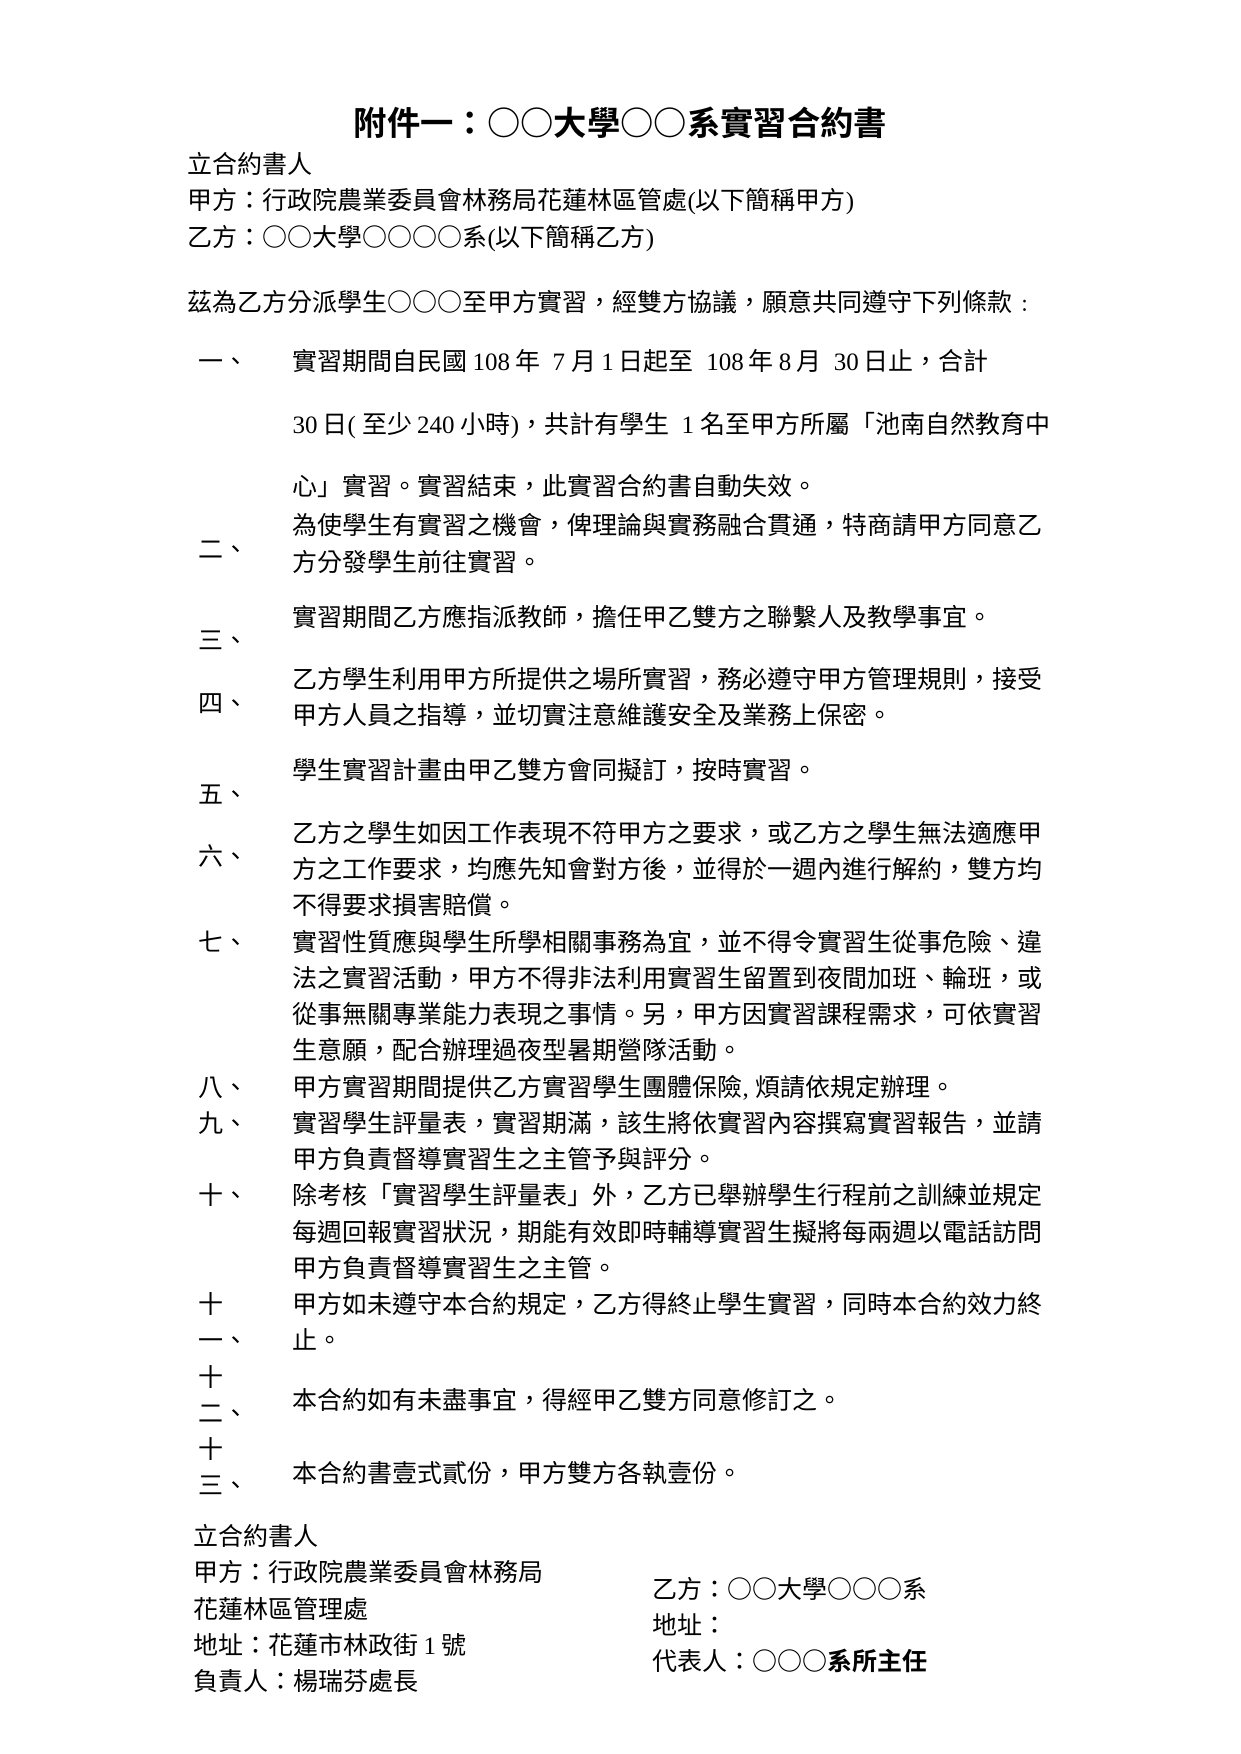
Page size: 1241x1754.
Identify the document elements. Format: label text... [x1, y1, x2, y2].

table_cell 除考核「實習學生評量表」外，乙方已舉辦學生行程前之訓練並規定每週回報實習狀況，期能有效即時輔導實習生擬將每兩週以電話訪問甲方負責督導實習生之主管。 [281, 1176, 1064, 1284]
text 地址：花蓮市林政街1號 [193, 1625, 613, 1662]
text 立合約書人 [187, 144, 1053, 181]
table_cell 學生實習計畫由甲乙雙方會同擬訂，按時實習。 [281, 751, 1064, 813]
table_cell 三、 [187, 597, 281, 659]
table_cell 十三、 [187, 1430, 281, 1502]
text 乙方：○○大學○○○系 [652, 1569, 1048, 1605]
table_cell 為使學生有實習之機會，俾理論與實務融合貫通，特商請甲方同意乙方分發學生前往實習。 [281, 506, 1064, 597]
table_cell 十一、 [187, 1285, 281, 1357]
text 代表人：○○○系所主任 [652, 1642, 1048, 1678]
text 負責人：楊瑞芬處長 [193, 1662, 613, 1698]
table_cell 二、 [187, 506, 281, 597]
text 甲方：行政院農業委員會林務局花蓮林區管處(以下簡稱甲方) [187, 181, 1053, 217]
table_header 實習期間自民國108年 7 月1日起至 108年8月 30日止，合計 30日( 至少240 小時)，共計有學生 1 名至甲方所屬「池南自然教育中心」實習。實習結束，此實習合約書自動失效。 [281, 318, 1064, 506]
text 乙方：○○大學○○○○系(以下簡稱乙方) [187, 217, 1053, 253]
table_cell 五、 [187, 751, 281, 813]
text 茲為乙方分派學生○○○至甲方實習，經雙方協議，願意共同遵守下列條款﹕ [187, 282, 1053, 318]
table_cell 實習期間乙方應指派教師，擔任甲乙雙方之聯繫人及教學事宜。 [281, 597, 1064, 659]
table_cell 八、 [187, 1067, 281, 1103]
text 花蓮林區管理處 [193, 1589, 613, 1625]
table_cell 甲方如未遵守本合約規定，乙方得終止學生實習，同時本合約效力終止。 [281, 1285, 1064, 1357]
table_cell 六、 [187, 813, 281, 922]
table_cell 十、 [187, 1176, 281, 1284]
table_cell 乙方學生利用甲方所提供之場所實習，務必遵守甲方管理規則，接受甲方人員之指導，並切實注意維護安全及業務上保密。 [281, 660, 1064, 751]
text 立合約書人 [193, 1517, 613, 1553]
table_cell 本合約書壹式貳份，甲方雙方各執壹份。 [281, 1430, 1064, 1502]
text 地址： [652, 1605, 1048, 1642]
text 甲方：行政院農業委員會林務局 [193, 1553, 613, 1589]
table_header 一、 [187, 318, 281, 506]
text 附件一：○○大學○○系實習合約書 [187, 96, 1053, 144]
table_cell 七、 [187, 922, 281, 1067]
table_cell 實習性質應與學生所學相關事務為宜，並不得令實習生從事危險、違法之實習活動，甲方不得非法利用實習生留置到夜間加班、輪班，或從事無關專業能力表現之事情。另，甲方因實習課程需求，可依實習生意願，配合辦理過夜型暑期營隊活動。 [281, 922, 1064, 1067]
table_cell 本合約如有未盡事宜，得經甲乙雙方同意修訂之。 [281, 1357, 1064, 1429]
table_cell 四、 [187, 660, 281, 751]
table_cell 九、 [187, 1103, 281, 1176]
table_cell 實習學生評量表，實習期滿，該生將依實習內容撰寫實習報告，並請甲方負責督導實習生之主管予與評分。 [281, 1103, 1064, 1176]
table_cell 十二、 [187, 1357, 281, 1429]
table_cell 乙方之學生如因工作表現不符甲方之要求，或乙方之學生無法適應甲方之工作要求，均應先知會對方後，並得於一週內進行解約，雙方均不得要求損害賠償。 [281, 813, 1064, 922]
table_cell 甲方實習期間提供乙方實習學生團體保險, 煩請依規定辦理。 [281, 1067, 1064, 1103]
